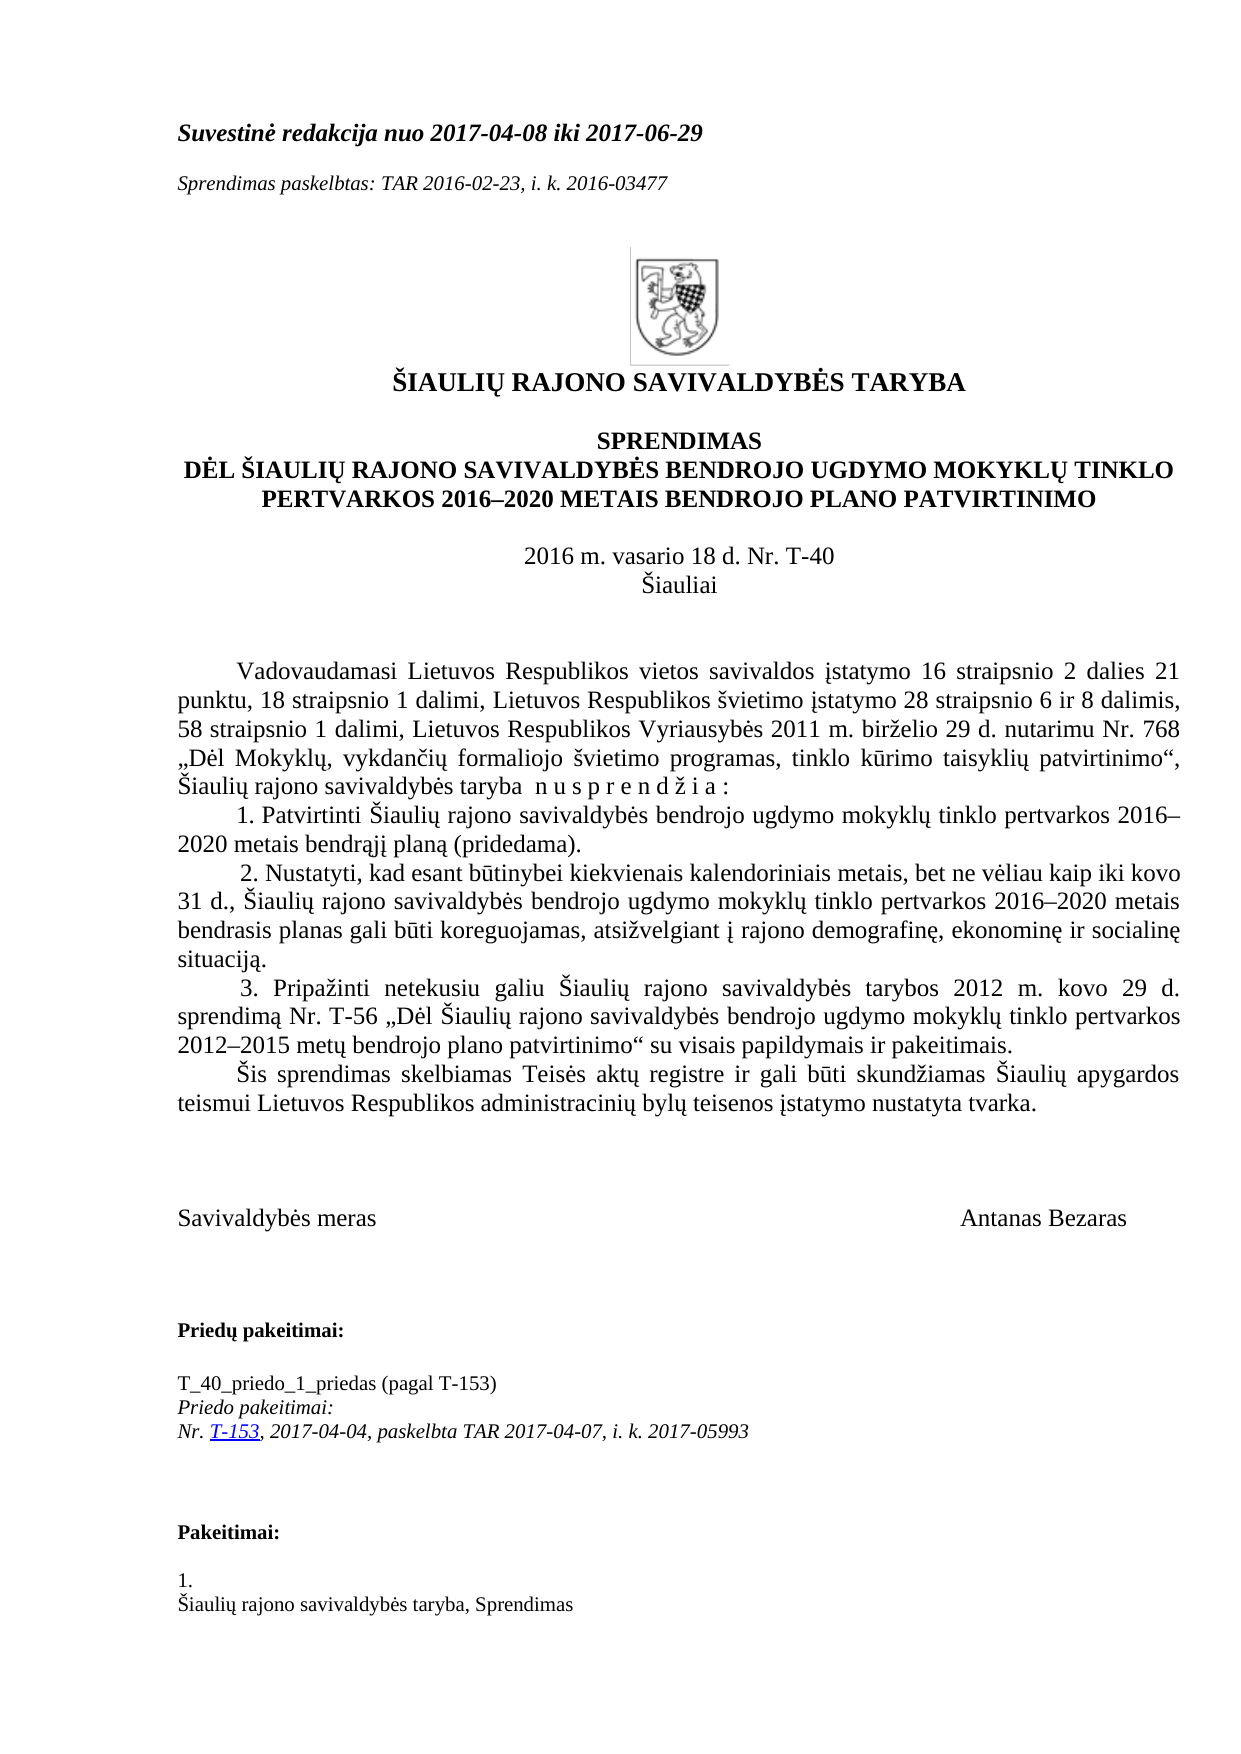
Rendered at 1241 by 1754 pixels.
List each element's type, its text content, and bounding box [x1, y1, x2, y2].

text 2016 m. vasario 18 d. Nr. T-40 [177, 541, 1181, 570]
text 2. Nustatyti, kad esant būtinybei kiekvienais kalendoriniais metais, bet ne vėliau kaip iki kovo 31 d., Šiaulių rajono savivaldybės bendrojo ugdymo mokyklų tinklo pertvarkos 2016–2020 metais bendrasis planas gali būti koreguojamas, atsižvelgiant į rajono demografinę, ekonominę ir socialinę situaciją. [177, 858, 1181, 973]
text Suvestinė redakcija nuo 2017-04-08 iki 2017-06-29 [177, 118, 1181, 147]
text Sprendimas paskelbtas: TAR 2016-02-23, i. k. 2016-03477 [177, 171, 1181, 195]
text Pakeitimai: [177, 1519, 1181, 1544]
text Priedo pakeitimai: [177, 1394, 1181, 1419]
text Šis sprendimas skelbiamas Teisės aktų registre ir gali būti skundžiamas Šiaulių apygardos teismui Lietuvos Respublikos administracinių bylų teisenos įstatymo nustatyta tvarka. [177, 1059, 1181, 1116]
text Savivaldybės meras Antanas Bezaras [177, 1203, 1181, 1231]
text 1. Patvirtinti Šiaulių rajono savivaldybės bendrojo ugdymo mokyklų tinklo pertvarkos 2016–2020 metais bendrąjį planą (pridedama). [177, 800, 1181, 858]
text Šiaulių rajono savivaldybės taryba, Sprendimas [177, 1592, 1181, 1616]
text Priedų pakeitimai: [177, 1318, 1181, 1342]
text T_40_priedo_1_priedas (pagal T-153) [177, 1371, 1181, 1394]
text 3. Pripažinti netekusiu galiu Šiaulių rajono savivaldybės tarybos 2012 m. kovo 29 d. sprendimą Nr. T-56 „Dėl Šiaulių rajono savivaldybės bendrojo ugdymo mokyklų tinklo pertvarkos 2012–2015 metų bendrojo plano patvirtinimo“ su visais papildymais ir pakeitimais. [177, 973, 1181, 1059]
text 1. [177, 1568, 1181, 1592]
text ŠIAULIŲ RAJONO SAVIVALDYBĖS TARYBA [177, 367, 1181, 398]
text SPRENDIMAS [177, 426, 1181, 455]
text Nr. T-153, 2017-04-04, paskelbta TAR 2017-04-07, i. k. 2017-05993 [177, 1419, 1181, 1443]
text DĖL ŠIAULIŲ RAJONO SAVIVALDYBĖS BENDROJO UGDYMO MOKYKLŲ TINKLO PERTVARKOS 2016–2020 METAIS BENDROJO PLANO PATVIRTINIMO [177, 455, 1181, 513]
text Vadovaudamasi Lietuvos Respublikos vietos savivaldos įstatymo 16 straipsnio 2 dalies 21 punktu, 18 straipsnio 1 dalimi, Lietuvos Respublikos švietimo įstatymo 28 straipsnio 6 ir 8 dalimis, 58 straipsnio 1 dalimi, Lietuvos Respublikos Vyriausybės 2011 m. birželio 29 d. nutarimu Nr. 768 „Dėl Mokyklų, vykdančių formaliojo švietimo programas, tinklo kūrimo taisyklių patvirtinimo“, Šiaulių rajono savivaldybės taryba nusprendžia: [177, 656, 1181, 800]
text Šiauliai [177, 570, 1181, 599]
